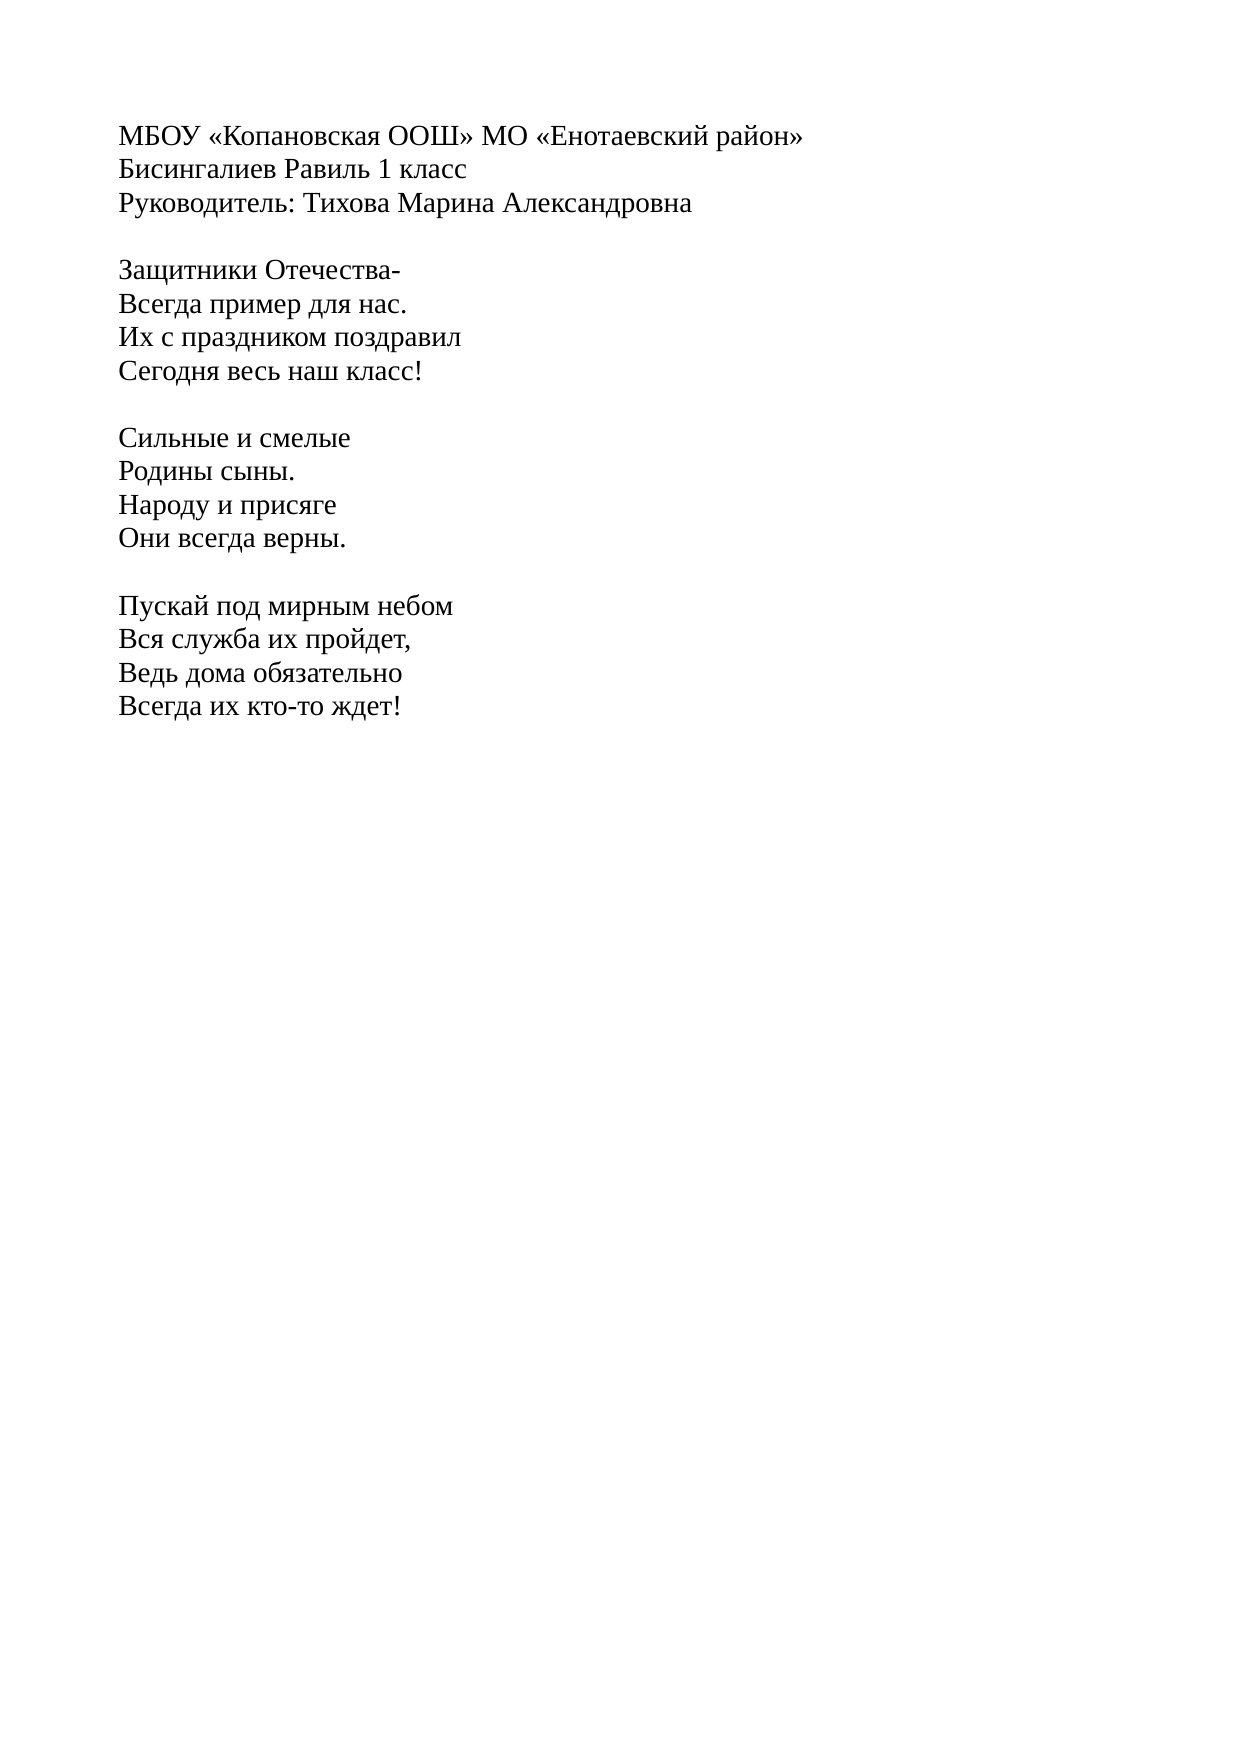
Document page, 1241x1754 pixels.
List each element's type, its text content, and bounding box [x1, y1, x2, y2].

text Они всегда верны. [118, 521, 1122, 554]
text Вся служба их пройдет, [118, 621, 1122, 655]
text Всегда их кто-то ждет! [118, 688, 1122, 722]
text Защитники Отечества- [118, 252, 1122, 286]
text Их с праздником поздравил [118, 319, 1122, 353]
text Родины сыны. [118, 453, 1122, 487]
text МБОУ «Копановская ООШ» МО «Енотаевский район» [118, 118, 1122, 152]
text Ведь дома обязательно [118, 655, 1122, 688]
text Бисингалиев Равиль 1 класс [118, 152, 1122, 185]
text Народу и присяге [118, 487, 1122, 521]
text Пускай под мирным небом [118, 588, 1122, 621]
text Сильные и смелые [118, 420, 1122, 453]
text Всегда пример для нас. [118, 286, 1122, 319]
text Руководитель: Тихова Марина Александровна [118, 185, 1122, 219]
text Сегодня весь наш класс! [118, 353, 1122, 386]
